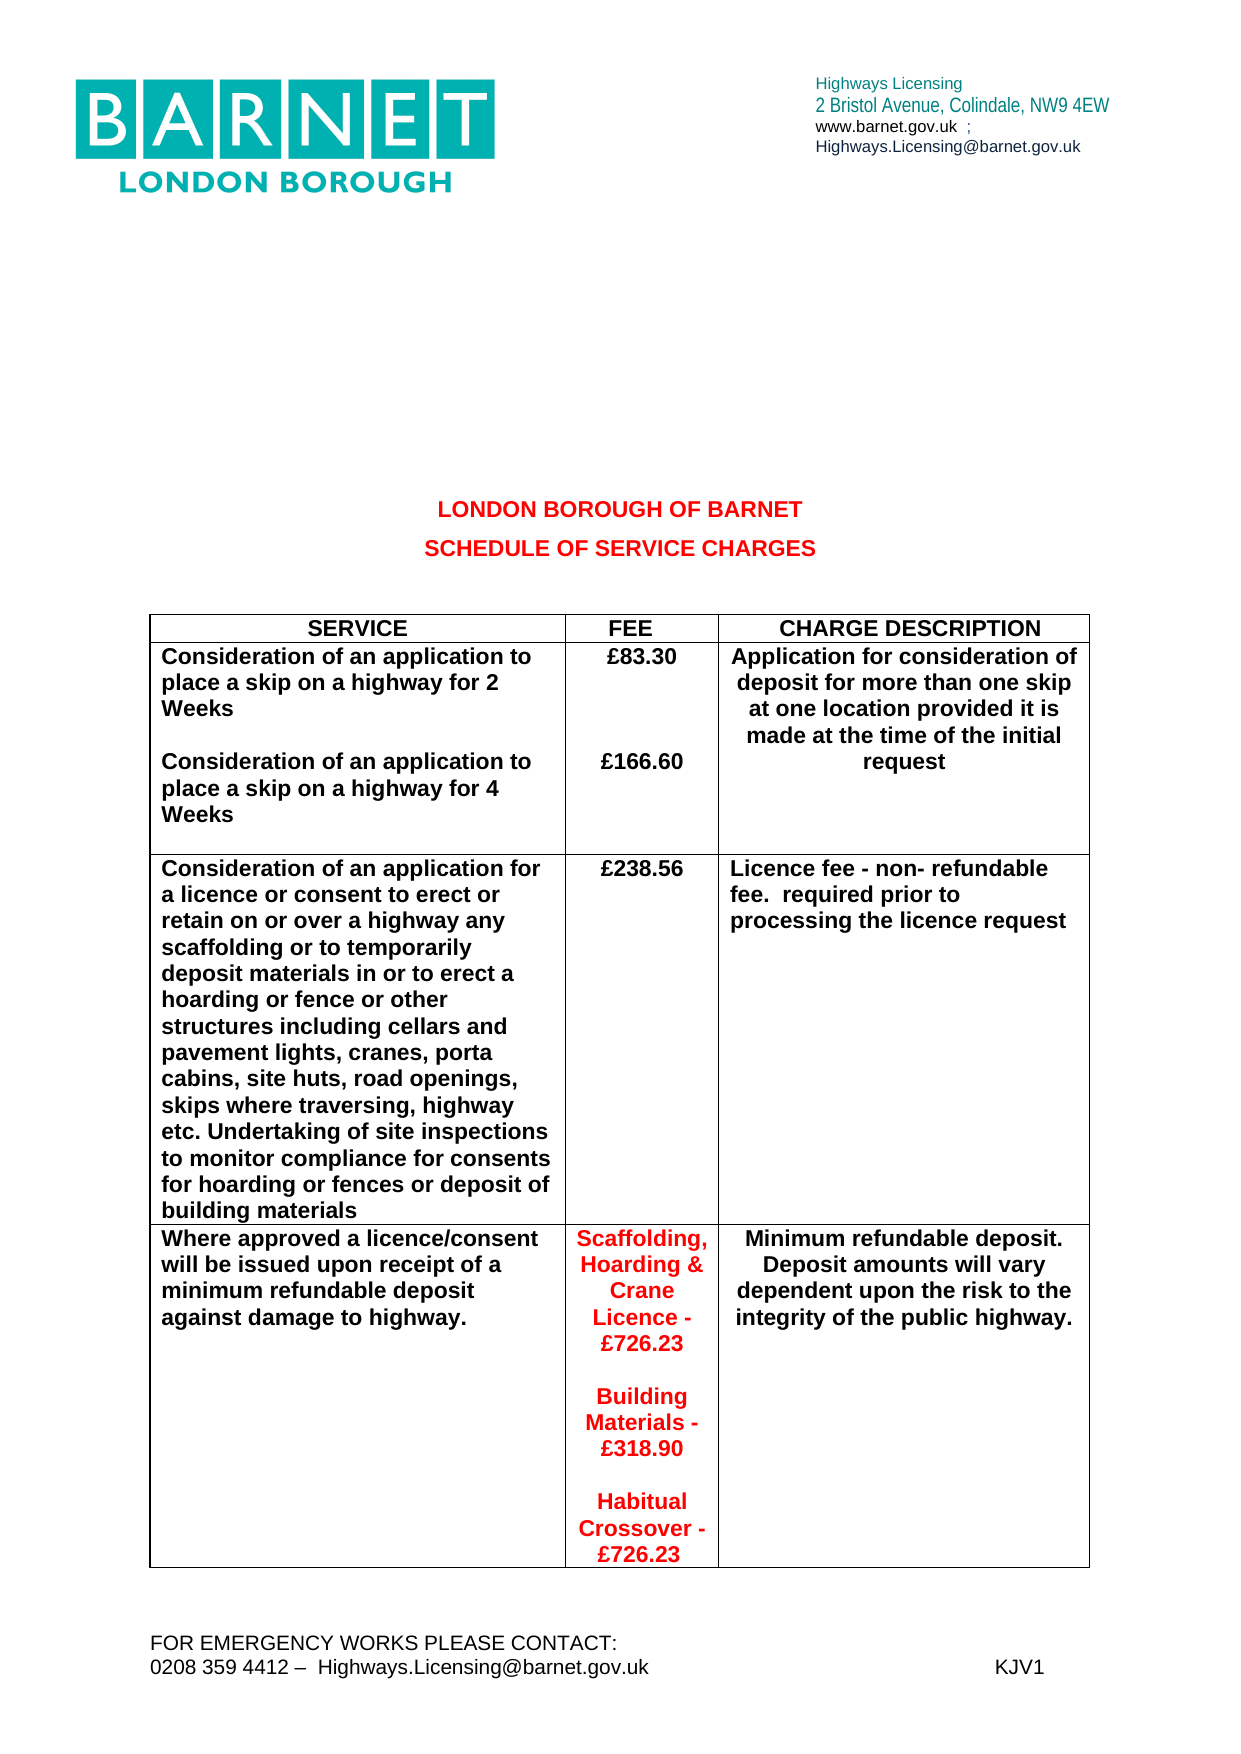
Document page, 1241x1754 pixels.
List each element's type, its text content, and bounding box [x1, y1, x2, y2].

table_cell Licence fee - non- refundable fee. required prior to processing the licence request [719, 855, 1089, 1223]
table_header FEE [566, 615, 718, 642]
table_cell Application for consideration of deposit for more than one skip at one location provided it is made at the time of the initial request [719, 643, 1089, 853]
table_cell Scaffolding, Hoarding & Crane Licence - £726.23 Building Materials - £318.90 Habitual Crossover - £726.23 [566, 1225, 718, 1567]
text SCHEDULE OF SERVICE CHARGES [150, 535, 1090, 562]
table_cell Consideration of an application to place a skip on a highway for 2 Weeks Consideration of an application to place a skip on a highway for 4 Weeks [151, 643, 565, 853]
table_cell Where approved a licence/consent will be issued upon receipt of a minimum refundable deposit against damage to highway. [151, 1225, 565, 1567]
table_cell £238.56 [566, 855, 718, 1223]
table_header SERVICE [151, 615, 565, 642]
table_header CHARGE DESCRIPTION [719, 615, 1089, 642]
text LONDON BOROUGH OF BARNET [150, 496, 1090, 522]
table_cell Minimum refundable deposit. Deposit amounts will vary dependent upon the risk to the integrity of the public highway. [719, 1225, 1089, 1567]
table_cell £83.30 £166.60 [566, 643, 718, 853]
table_cell Consideration of an application for a licence or consent to erect or retain on or over a highway any scaffolding or to temporarily deposit materials in or to erect a hoarding or fence or other structures including cellars and pavement lights, cranes, porta cabins, site huts, road openings, skips where traversing, highway etc. Undertaking of site inspections to monitor compliance for consents for hoarding or fences or deposit of building materials [151, 855, 565, 1223]
